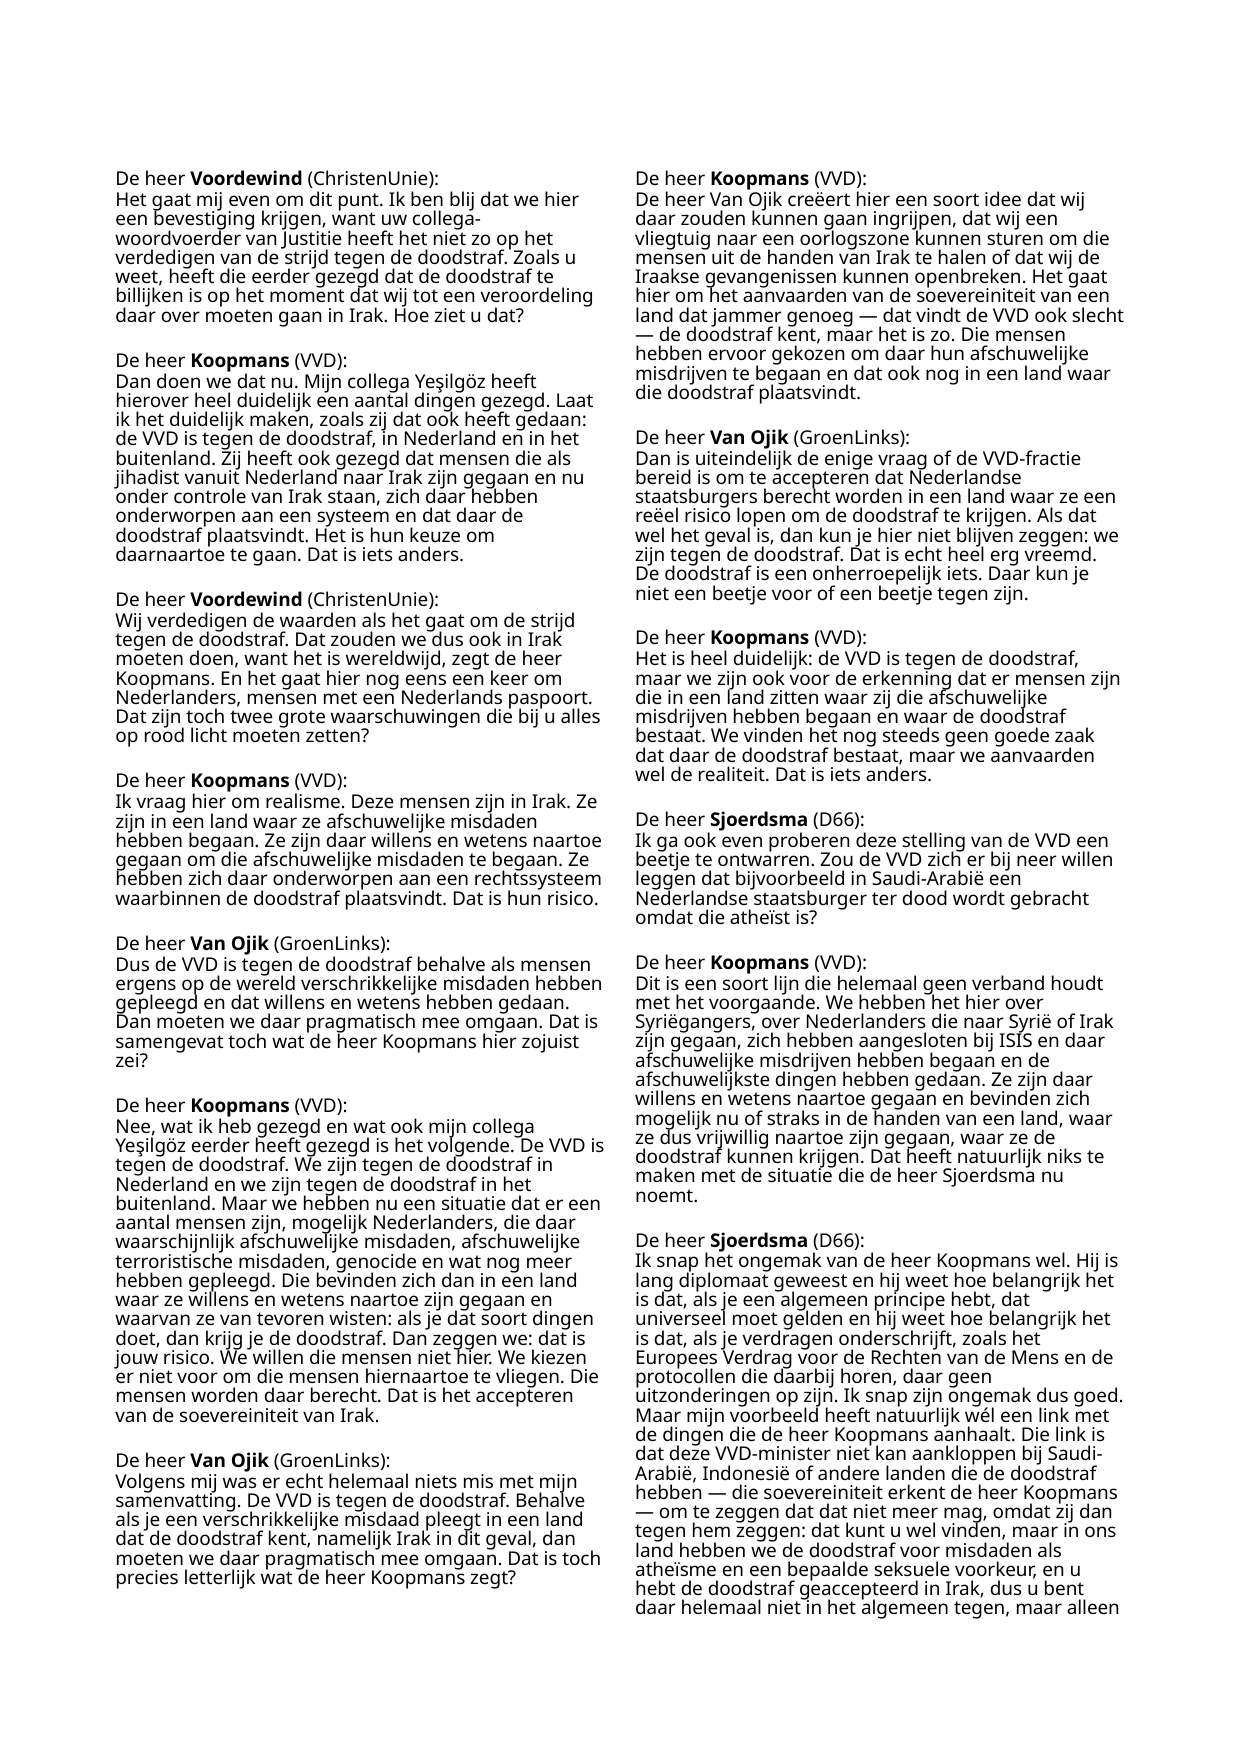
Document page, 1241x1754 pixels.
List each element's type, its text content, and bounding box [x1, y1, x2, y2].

text De heer Van Ojik (GroenLinks): [115, 930, 605, 956]
text Volgens mij was er echt helemaal niets mis met mijn samenvatting. De VVD is tegen de doodstraf. Behalve als je een verschrikkelijke misdaad pleegt in een land dat de doodstraf kent, namelijk Irak in dit geval, dan moeten we daar pragmatisch mee omgaan. Dat is toch precies letterlijk wat de heer Koopmans zegt? [115, 1473, 605, 1588]
text Dan is uiteindelijk de enige vraag of de VVD-fractie bereid is om te accepteren dat Nederlandse staatsburgers berecht worden in een land waar ze een reëel risico lopen om de doodstraf te krijgen. Als dat wel het geval is, dan kun je hier niet blijven zeggen: we zijn tegen de doodstraf. Dat is echt heel erg vreemd. De doodstraf is een onherroepelijk iets. Daar kun je niet een beetje voor of een beetje tegen zijn. [635, 449, 1125, 604]
text Het is heel duidelijk: de VVD is tegen de doodstraf, maar we zijn ook voor de erkenning dat er mensen zijn die in een land zitten waar zij die afschuwelijke misdrijven hebben begaan en waar de doodstraf bestaat. We vinden het nog steeds geen goede zaak dat daar de doodstraf bestaat, maar we aanvaarden wel de realiteit. Dat is iets anders. [635, 650, 1125, 785]
text Ik vraag hier om realisme. Deze mensen zijn in Irak. Ze zijn in een land waar ze afschuwelijke misdaden hebben begaan. Ze zijn daar willens en wetens naartoe gegaan om die afschuwelijke misdaden te begaan. Ze hebben zich daar onderworpen aan een rechtssysteem waarbinnen de doodstraf plaatsvindt. Dat is hun risico. [115, 793, 605, 909]
text Dit is een soort lijn die helemaal geen verband houdt met het voorgaande. We hebben het hier over Syriëgangers, over Nederlanders die naar Syrië of Irak zijn gegaan, zich hebben aangesloten bij ISIS en daar afschuwelijke misdrijven hebben begaan en de afschuwelijkste dingen hebben gedaan. Ze zijn daar willens en wetens naartoe gegaan en bevinden zich mogelijk nu of straks in de handen van een land, waar ze dus vrijwillig naartoe zijn gegaan, waar ze de doodstraf kunnen krijgen. Dat heeft natuurlijk niks te maken met de situatie die de heer Sjoerdsma nu noemt. [635, 975, 1125, 1206]
text De heer Voordewind (ChristenUnie): [115, 586, 605, 612]
text Wij verdedigen de waarden als het gaat om de strijd tegen de doodstraf. Dat zouden we dus ook in Irak moeten doen, want het is wereldwijd, zegt de heer Koopmans. En het gaat hier nog eens een keer om Nederlanders, mensen met een Nederlands paspoort. Dat zijn toch twee grote waarschuwingen die bij u alles op rood licht moeten zetten? [115, 612, 605, 747]
text Nee, wat ik heb gezegd en wat ook mijn collega Yeşilgöz eerder heeft gezegd is het volgende. De VVD is tegen de doodstraf. We zijn tegen de doodstraf in Nederland en we zijn tegen de doodstraf in het buitenland. Maar we hebben nu een situatie dat er een aantal mensen zijn, mogelijk Nederlanders, die daar waarschijnlijk afschuwelijke misdaden, afschuwelijke terroristische misdaden, genocide en wat nog meer hebben gepleegd. Die bevinden zich dan in een land waar ze willens en wetens naartoe zijn gegaan en waarvan ze van tevoren wisten: als je dat soort dingen doet, dan krijg je de doodstraf. Dan zeggen we: dat is jouw risico. We willen die mensen niet hier. We kiezen er niet voor om die mensen hiernaartoe te vliegen. Die mensen worden daar berecht. Dat is het accepteren van de soevereiniteit van Irak. [115, 1118, 605, 1426]
text De heer Koopmans (VVD): [115, 1092, 605, 1118]
text De heer Van Ojik (GroenLinks): [635, 424, 1125, 449]
text Het gaat mij even om dit punt. Ik ben blij dat we hier een bevestiging krijgen, want uw collega-woordvoerder van Justitie heeft het niet zo op het verdedigen van de strijd tegen de doodstraf. Zoals u weet, heeft die eerder gezegd dat de doodstraf te billijken is op het moment dat wij tot een veroordeling daar over moeten gaan in Irak. Hoe ziet u dat? [115, 191, 605, 326]
text De heer Voordewind (ChristenUnie): [115, 165, 605, 191]
text De heer Koopmans (VVD): [115, 347, 605, 373]
text De heer Sjoerdsma (D66): [635, 1227, 1125, 1252]
text De heer Sjoerdsma (D66): [635, 806, 1125, 832]
text De heer Koopmans (VVD): [635, 165, 1125, 191]
text Ik snap het ongemak van de heer Koopmans wel. Hij is lang diplomaat geweest en hij weet hoe belangrijk het is dat, als je een algemeen principe hebt, dat universeel moet gelden en hij weet hoe belangrijk het is dat, als je verdragen onderschrijft, zoals het Europees Verdrag voor de Rechten van de Mens en de protocollen die daarbij horen, daar geen uitzonderingen op zijn. Ik snap zijn ongemak dus goed. Maar mijn voorbeeld heeft natuurlijk wél een link met de dingen die de heer Koopmans aanhaalt. Die link is dat deze VVD-minister niet kan aankloppen bij Saudi-Arabië, Indonesië of andere landen die de doodstraf hebben — die soevereiniteit erkent de heer Koopmans — om te zeggen dat dat niet meer mag, omdat zij dan tegen hem zeggen: dat kunt u wel vinden, maar in ons land hebben we de doodstraf voor misdaden als atheïsme en een bepaalde seksuele voorkeur, en u hebt de doodstraf geaccepteerd in Irak, dus u bent daar helemaal niet in het algemeen tegen, maar alleen [635, 1252, 1125, 1619]
text De heer Van Ojik (GroenLinks): [115, 1447, 605, 1473]
text De heer Van Ojik creëert hier een soort idee dat wij daar zouden kunnen gaan ingrijpen, dat wij een vliegtuig naar een oorlogszone kunnen sturen om die mensen uit de handen van Irak te halen of dat wij de Iraakse gevangenissen kunnen openbreken. Het gaat hier om het aanvaarden van de soevereiniteit van een land dat jammer genoeg — dat vindt de VVD ook slecht — de doodstraf kent, maar het is zo. Die mensen hebben ervoor gekozen om daar hun afschuwelijke misdrijven te begaan en dat ook nog in een land waar die doodstraf plaatsvindt. [635, 191, 1125, 403]
text Ik ga ook even proberen deze stelling van de VVD een beetje te ontwarren. Zou de VVD zich er bij neer willen leggen dat bijvoorbeeld in Saudi-Arabië een Nederlandse staatsburger ter dood wordt gebracht omdat die atheïst is? [635, 832, 1125, 928]
text De heer Koopmans (VVD): [635, 624, 1125, 650]
text De heer Koopmans (VVD): [635, 949, 1125, 975]
text Dan doen we dat nu. Mijn collega Yeşilgöz heeft hierover heel duidelijk een aantal dingen gezegd. Laat ik het duidelijk maken, zoals zij dat ook heeft gedaan: de VVD is tegen de doodstraf, in Nederland en in het buitenland. Zij heeft ook gezegd dat mensen die als jihadist vanuit Nederland naar Irak zijn gegaan en nu onder controle van Irak staan, zich daar hebben onderworpen aan een systeem en dat daar de doodstraf plaatsvindt. Het is hun keuze om daarnaartoe te gaan. Dat is iets anders. [115, 373, 605, 565]
text Dus de VVD is tegen de doodstraf behalve als mensen ergens op de wereld verschrikkelijke misdaden hebben gepleegd en dat willens en wetens hebben gedaan. Dan moeten we daar pragmatisch mee omgaan. Dat is samengevat toch wat de heer Koopmans hier zojuist zei? [115, 956, 605, 1071]
text De heer Koopmans (VVD): [115, 768, 605, 793]
